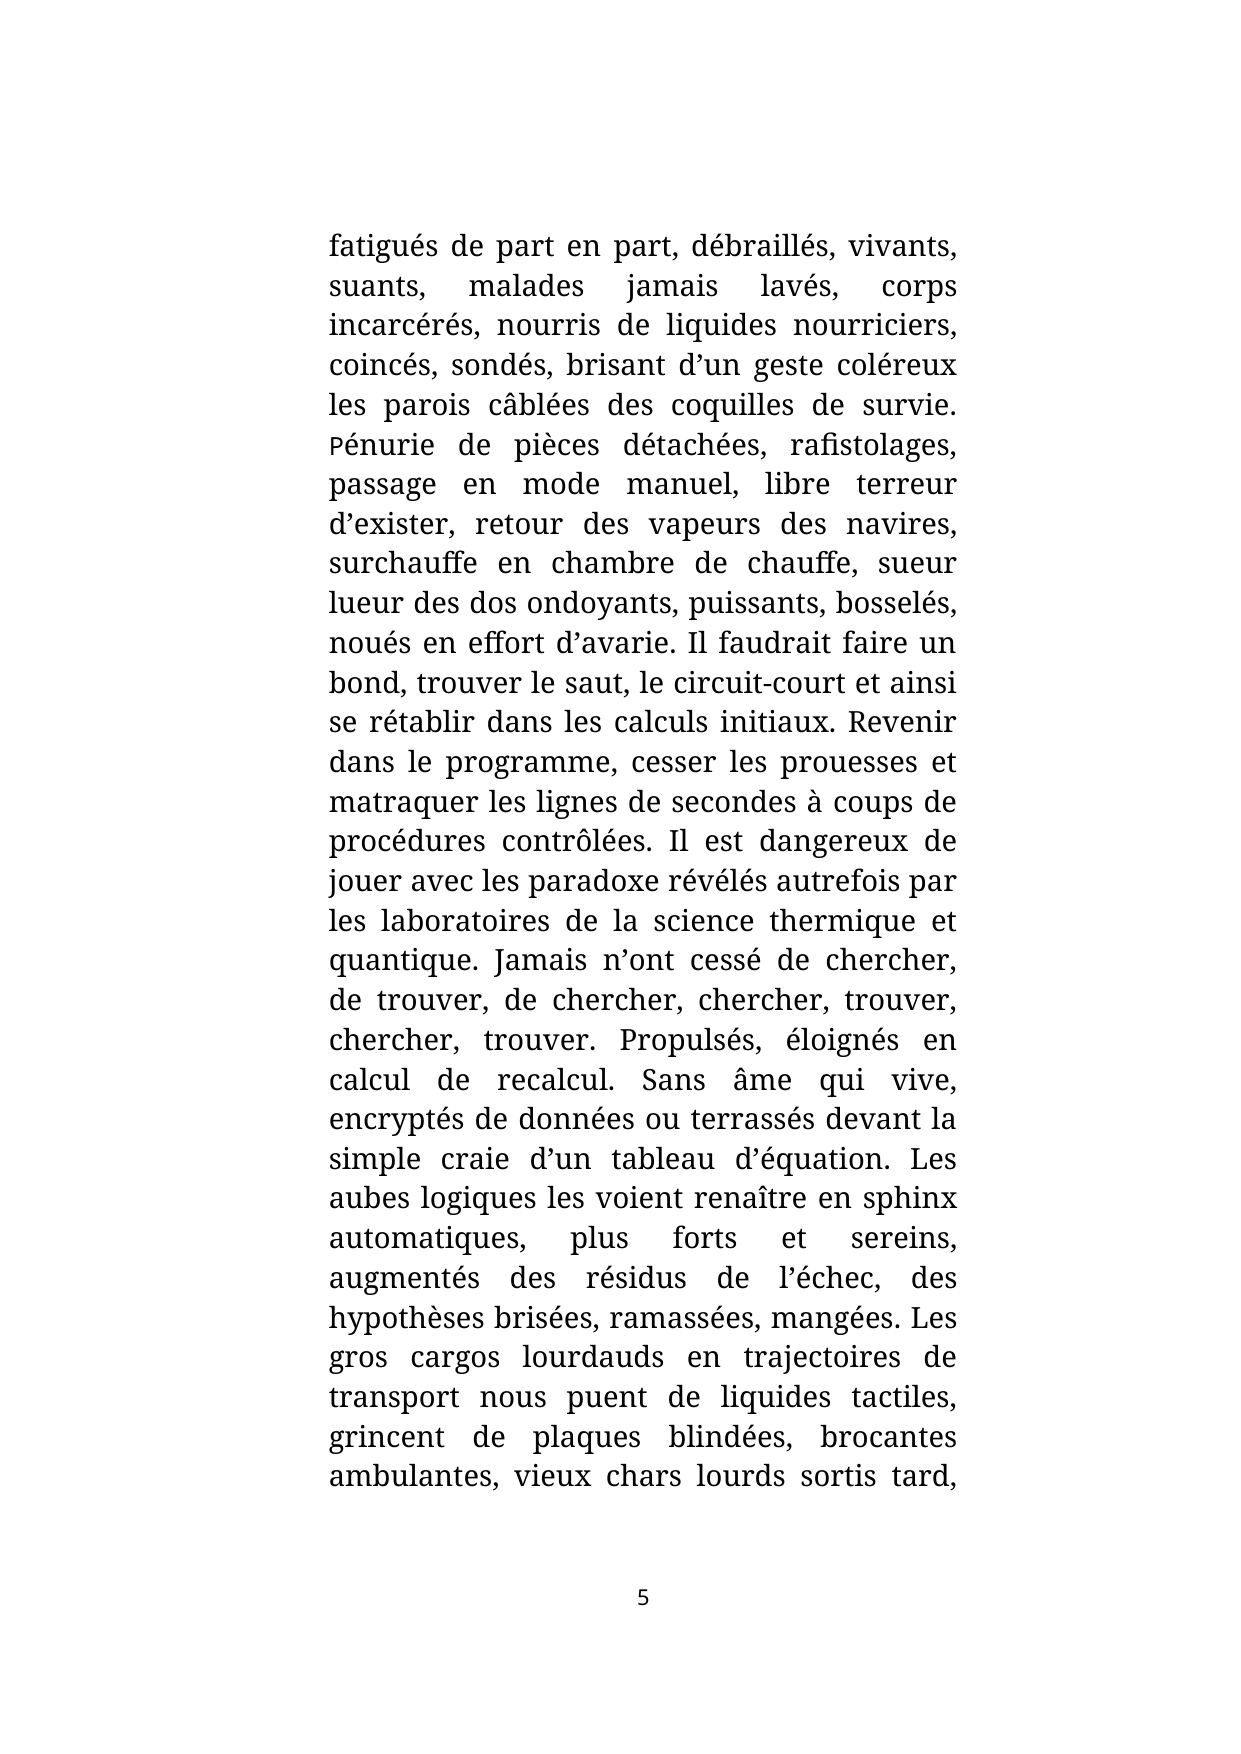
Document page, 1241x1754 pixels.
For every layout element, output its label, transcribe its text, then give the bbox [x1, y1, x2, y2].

text fatigués de part en part, débraillés, vivants, suants, malades jamais lavés, corps incarcérés, nourris de liquides nourriciers, coincés, sondés, brisant d’un geste coléreux les parois câblées des coquilles de survie. Pénurie de pièces détachées, rafistolages, passage en mode manuel, libre terreur d’exister, retour des vapeurs des navires, surchauffe en chambre de chauffe, sueur lueur des dos ondoyants, puissants, bosselés, noués en effort d’avarie. Il faudrait faire un bond, trouver le saut, le circuit-court et ainsi se rétablir dans les calculs initiaux. Revenir dans le programme, cesser les prouesses et matraquer les lignes de secondes à coups de procédures contrôlées. Il est dangereux de jouer avec les paradoxe révélés autrefois par les laboratoires de la science thermique et quantique. Jamais n’ont cessé de chercher, de trouver, de chercher, chercher, trouver, chercher, trouver. Propulsés, éloignés en calcul de recalcul. Sans âme qui vive, encryptés de données ou terrassés devant la simple craie d’un tableau d’équation. Les aubes logiques les voient renaître en sphinx automatiques, plus forts et sereins, augmentés des résidus de l’échec, des hypothèses brisées, ramassées, mangées. Les gros cargos lourdauds en trajectoires de transport nous puent de liquides tactiles, grincent de plaques blindées, brocantes ambulantes, vieux chars lourds sortis tard, [328, 225, 958, 1495]
